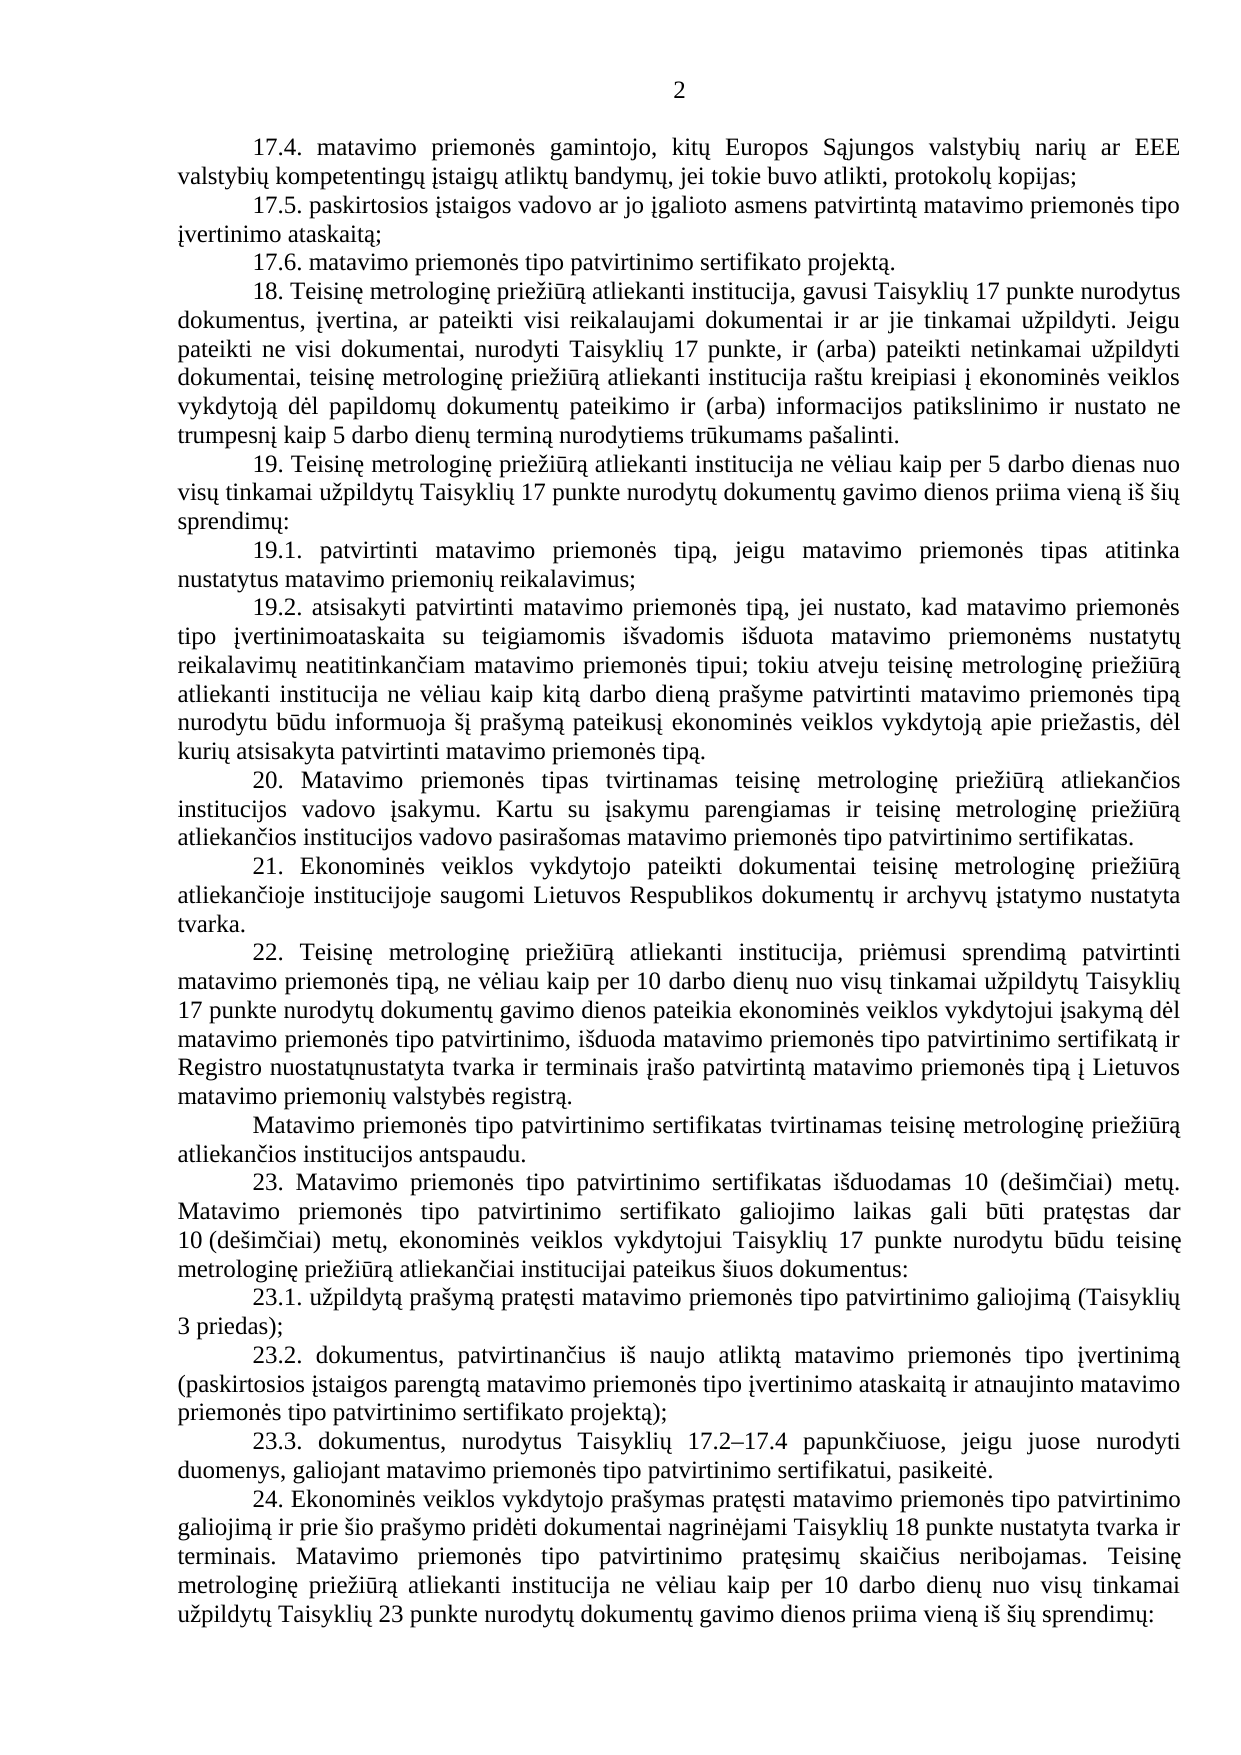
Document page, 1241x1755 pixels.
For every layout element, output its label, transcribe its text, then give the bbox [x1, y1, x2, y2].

text 22. Teisinę metrologinę priežiūrą atliekanti institucija, priėmusi sprendimą patvirtinti matavimo priemonės tipą, ne vėliau kaip per 10 darbo dienų nuo visų tinkamai užpildytų Taisyklių 17 punkte nurodytų dokumentų gavimo dienos pateikia ekonominės veiklos vykdytojui įsakymą dėl matavimo priemonės tipo patvirtinimo, išduoda matavimo priemonės tipo patvirtinimo sertifikatą ir Registro nuostatųnustatyta tvarka ir terminais įrašo patvirtintą matavimo priemonės tipą į Lietuvos matavimo priemonių valstybės registrą. [177, 937, 1181, 1110]
text 17.4. matavimo priemonės gamintojo, kitų Europos Sąjungos valstybių narių ar EEE valstybių kompetentingų įstaigų atliktų bandymų, jei tokie buvo atlikti, protokolų kopijas; [177, 132, 1181, 190]
text 23. Matavimo priemonės tipo patvirtinimo sertifikatas išduodamas 10 (dešimčiai) metų. Matavimo priemonės tipo patvirtinimo sertifikato galiojimo laikas gali būti pratęstas dar 10 (dešimčiai) metų, ekonominės veiklos vykdytojui Taisyklių 17 punkte nurodytu būdu teisinę metrologinę priežiūrą atliekančiai institucijai pateikus šiuos dokumentus: [177, 1167, 1181, 1282]
text 19.2. atsisakyti patvirtinti matavimo priemonės tipą, jei nustato, kad matavimo priemonės tipo įvertinimoataskaita su teigiamomis išvadomis išduota matavimo priemonėms nustatytų reikalavimų neatitinkančiam matavimo priemonės tipui; tokiu atveju teisinę metrologinę priežiūrą atliekanti institucija ne vėliau kaip kitą darbo dieną prašyme patvirtinti matavimo priemonės tipą nurodytu būdu informuoja šį prašymą pateikusį ekonominės veiklos vykdytoją apie priežastis, dėl kurių atsisakyta patvirtinti matavimo priemonės tipą. [177, 592, 1181, 765]
text 19. Teisinę metrologinę priežiūrą atliekanti institucija ne vėliau kaip per 5 darbo dienas nuo visų tinkamai užpildytų Taisyklių 17 punkte nurodytų dokumentų gavimo dienos priima vieną iš šių sprendimų: [177, 449, 1181, 535]
text 17.6. matavimo priemonės tipo patvirtinimo sertifikato projektą. [177, 247, 1181, 276]
text Matavimo priemonės tipo patvirtinimo sertifikatas tvirtinamas teisinę metrologinę priežiūrą atliekančios institucijos antspaudu. [177, 1110, 1181, 1167]
text 20. Matavimo priemonės tipas tvirtinamas teisinę metrologinę priežiūrą atliekančios institucijos vadovo įsakymu. Kartu su įsakymu parengiamas ir teisinę metrologinę priežiūrą atliekančios institucijos vadovo pasirašomas matavimo priemonės tipo patvirtinimo sertifikatas. [177, 765, 1181, 851]
text 21. Ekonominės veiklos vykdytojo pateikti dokumentai teisinę metrologinę priežiūrą atliekančioje institucijoje saugomi Lietuvos Respublikos dokumentų ir archyvų įstatymo nustatyta tvarka. [177, 851, 1181, 937]
text 24. Ekonominės veiklos vykdytojo prašymas pratęsti matavimo priemonės tipo patvirtinimo galiojimą ir prie šio prašymo pridėti dokumentai nagrinėjami Taisyklių 18 punkte nustatyta tvarka ir terminais. Matavimo priemonės tipo patvirtinimo pratęsimų skaičius neribojamas. Teisinę metrologinę priežiūrą atliekanti institucija ne vėliau kaip per 10 darbo dienų nuo visų tinkamai užpildytų Taisyklių 23 punkte nurodytų dokumentų gavimo dienos priima vieną iš šių sprendimų: [177, 1484, 1181, 1627]
text 23.1. užpildytą prašymą pratęsti matavimo priemonės tipo patvirtinimo galiojimą (Taisyklių 3 priedas); [177, 1282, 1181, 1340]
text 23.3. dokumentus, nurodytus Taisyklių 17.2–17.4 papunkčiuose, jeigu juose nurodyti duomenys, galiojant matavimo priemonės tipo patvirtinimo sertifikatui, pasikeitė. [177, 1426, 1181, 1484]
text 19.1. patvirtinti matavimo priemonės tipą, jeigu matavimo priemonės tipas atitinka nustatytus matavimo priemonių reikalavimus; [177, 535, 1181, 592]
text 18. Teisinę metrologinę priežiūrą atliekanti institucija, gavusi Taisyklių 17 punkte nurodytus dokumentus, įvertina, ar pateikti visi reikalaujami dokumentai ir ar jie tinkamai užpildyti. Jeigu pateikti ne visi dokumentai, nurodyti Taisyklių 17 punkte, ir (arba) pateikti netinkamai užpildyti dokumentai, teisinę metrologinę priežiūrą atliekanti institucija raštu kreipiasi į ekonominės veiklos vykdytoją dėl papildomų dokumentų pateikimo ir (arba) informacijos patikslinimo ir nustato ne trumpesnį kaip 5 darbo dienų terminą nurodytiems trūkumams pašalinti. [177, 276, 1181, 449]
text 17.5. paskirtosios įstaigos vadovo ar jo įgalioto asmens patvirtintą matavimo priemonės tipo įvertinimo ataskaitą; [177, 190, 1181, 247]
text 23.2. dokumentus, patvirtinančius iš naujo atliktą matavimo priemonės tipo įvertinimą (paskirtosios įstaigos parengtą matavimo priemonės tipo įvertinimo ataskaitą ir atnaujinto matavimo priemonės tipo patvirtinimo sertifikato projektą); [177, 1340, 1181, 1426]
